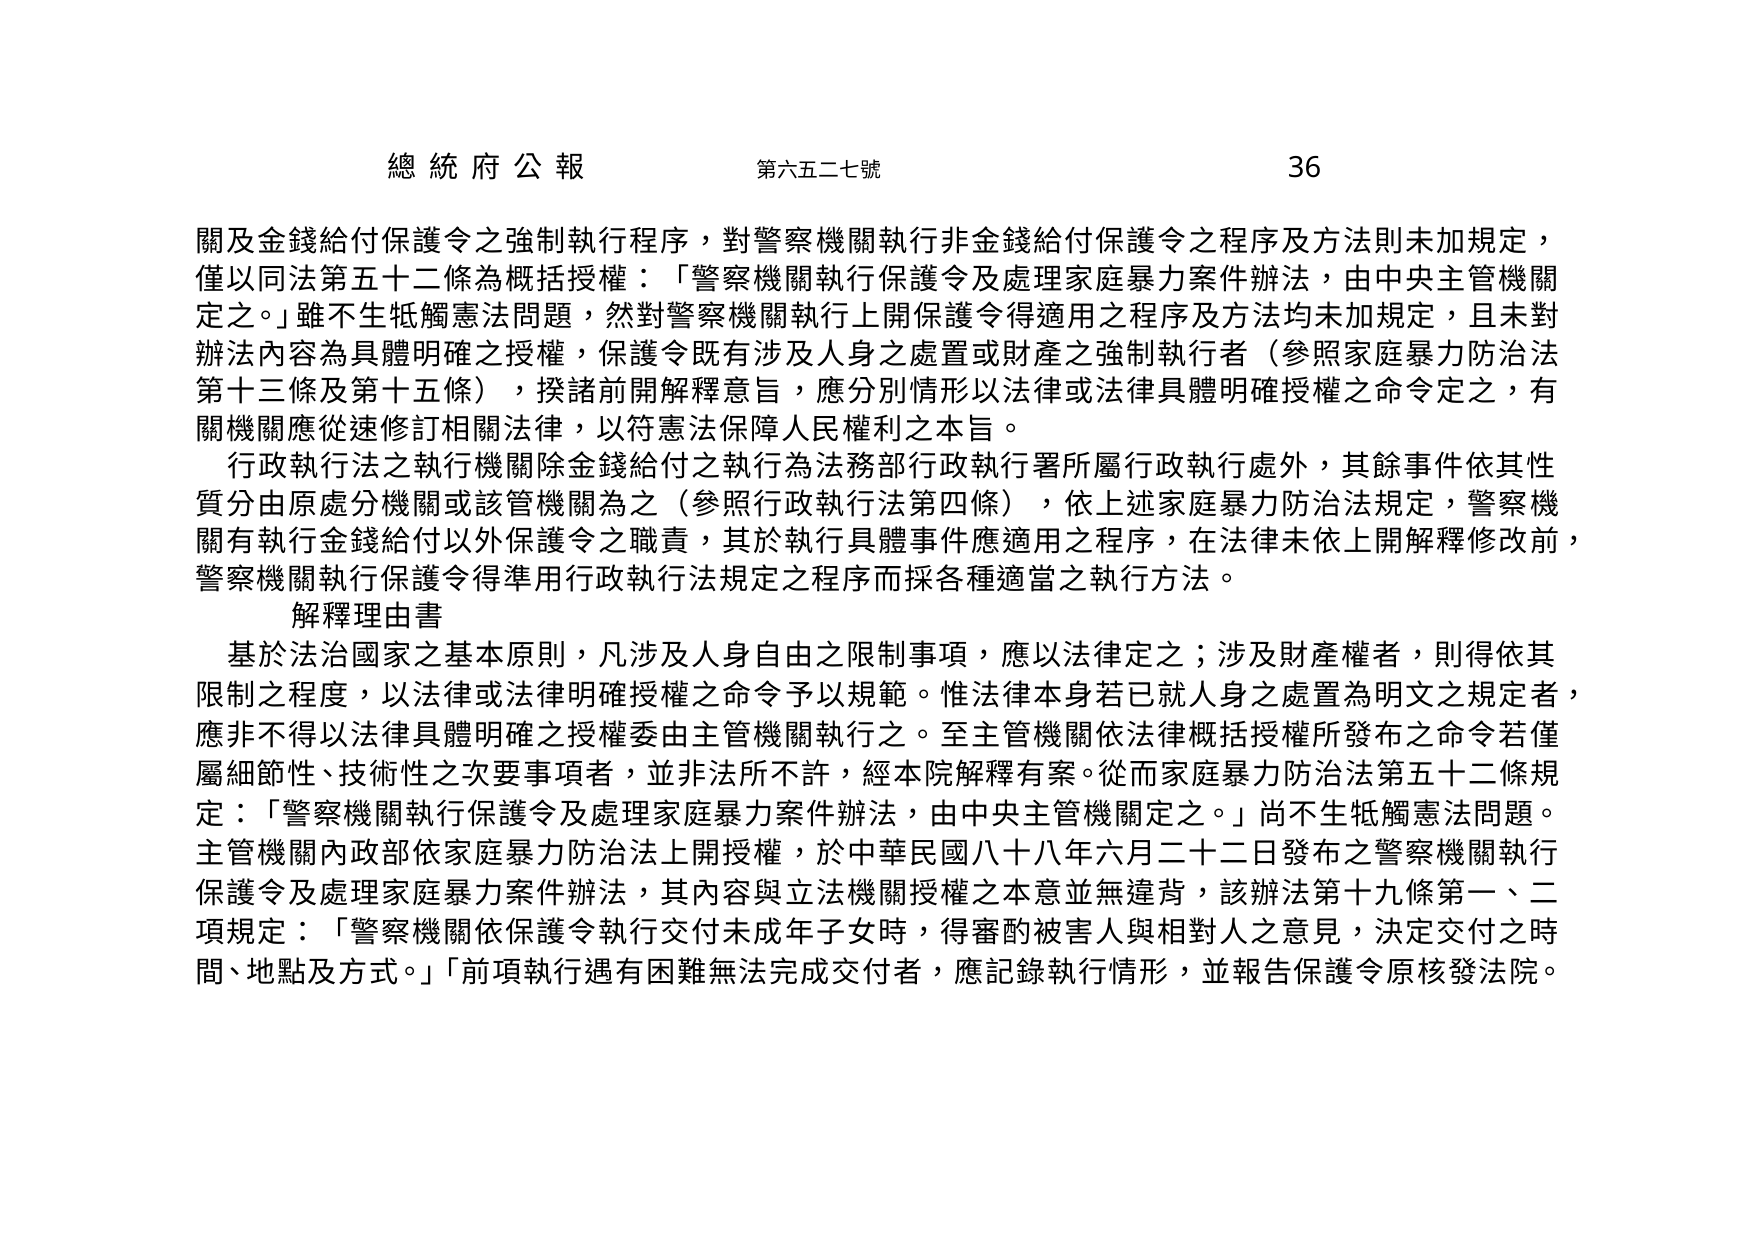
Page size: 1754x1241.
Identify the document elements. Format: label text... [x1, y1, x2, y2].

text 基於法治國家之基本原則，凡涉及人身自由之限制事項，應以法律定之；涉及財產權者，則得依其限制之程度，以法律或法律明確授權之命令予以規範。惟法律本身若已就人身之處置為明文之規定者，應非不得以法律具體明確之授權委由主管機關執行之。至主管機關依法律概括授權所發布之命令若僅屬細節性、技術性之次要事項者，並非法所不許。家庭暴力防治法第二十條第一項規定保護令之執行機關及金錢給付保護令之強制執行程序，對警察機關執行非金錢給付保護令之程序及方法則未加規定，僅以同法第五十二條為概括授權：「警察機關執行保護令及處理家庭暴力案件辦法，由中央主管機關定之。」雖不生牴觸憲法問題，然對警察機關執行上開保護令得適用之程序及方法均未加規定，且未對辦法內容為具體明確之授權，保護令既有涉及人身之處置或財產之強制執行者（參照家庭暴力防治法第十三條及第十五條），揆諸前開解釋意旨，應分別情形以法律或法律具體明確授權之命令定之，有關機關應從速修訂相關法律，以符憲法保障人民權利之本旨。 [195, 222, 1559, 447]
text 解釋理由書 [291, 597, 1559, 634]
text 行政執行法之執行機關除金錢給付之執行為法務部行政執行署所屬行政執行處外，其餘事件依其性質分由原處分機關或該管機關為之（參照行政執行法第四條），依上述家庭暴力防治法規定，警察機關有執行金錢給付以外保護令之職責，其於執行具體事件應適用之程序，在法律未依上開解釋修改前，警察機關執行保護令得準用行政執行法規定之程序而採各種適當之執行方法。 [195, 447, 1559, 597]
text 基於法治國家之基本原則，凡涉及人身自由之限制事項，應以法律定之；涉及財產權者，則得依其限制之程度，以法律或法律明確授權之命令予以規範。惟法律本身若已就人身之處置為明文之規定者，應非不得以法律具體明確之授權委由主管機關執行之。至主管機關依法律概括授權所發布之命令若僅屬細節性、技術性之次要事項者，並非法所不許，經本院解釋有案。從而家庭暴力防治法第五十二條規定：「警察機關執行保護令及處理家庭暴力案件辦法，由中央主管機關定之。」尚不生牴觸憲法問題。主管機關內政部依家庭暴力防治法上開授權，於中華民國八十八年六月二十二日發布之警察機關執行保護令及處理家庭暴力案件辦法，其內容與立法機關授權之本意並無違背，該辦法第十九條第一、二項規定：「警察機關依保護令執行交付未成年子女時，得審酌被害人與相對人之意見，決定交付之時間、地點及方式。」「前項執行遇有困難無法完成交付者，應記錄執行情形，並報告保護令原核發法院。」係對執行法院所核發保護令之細節性事項，亦無違法可言。 [195, 634, 1559, 990]
